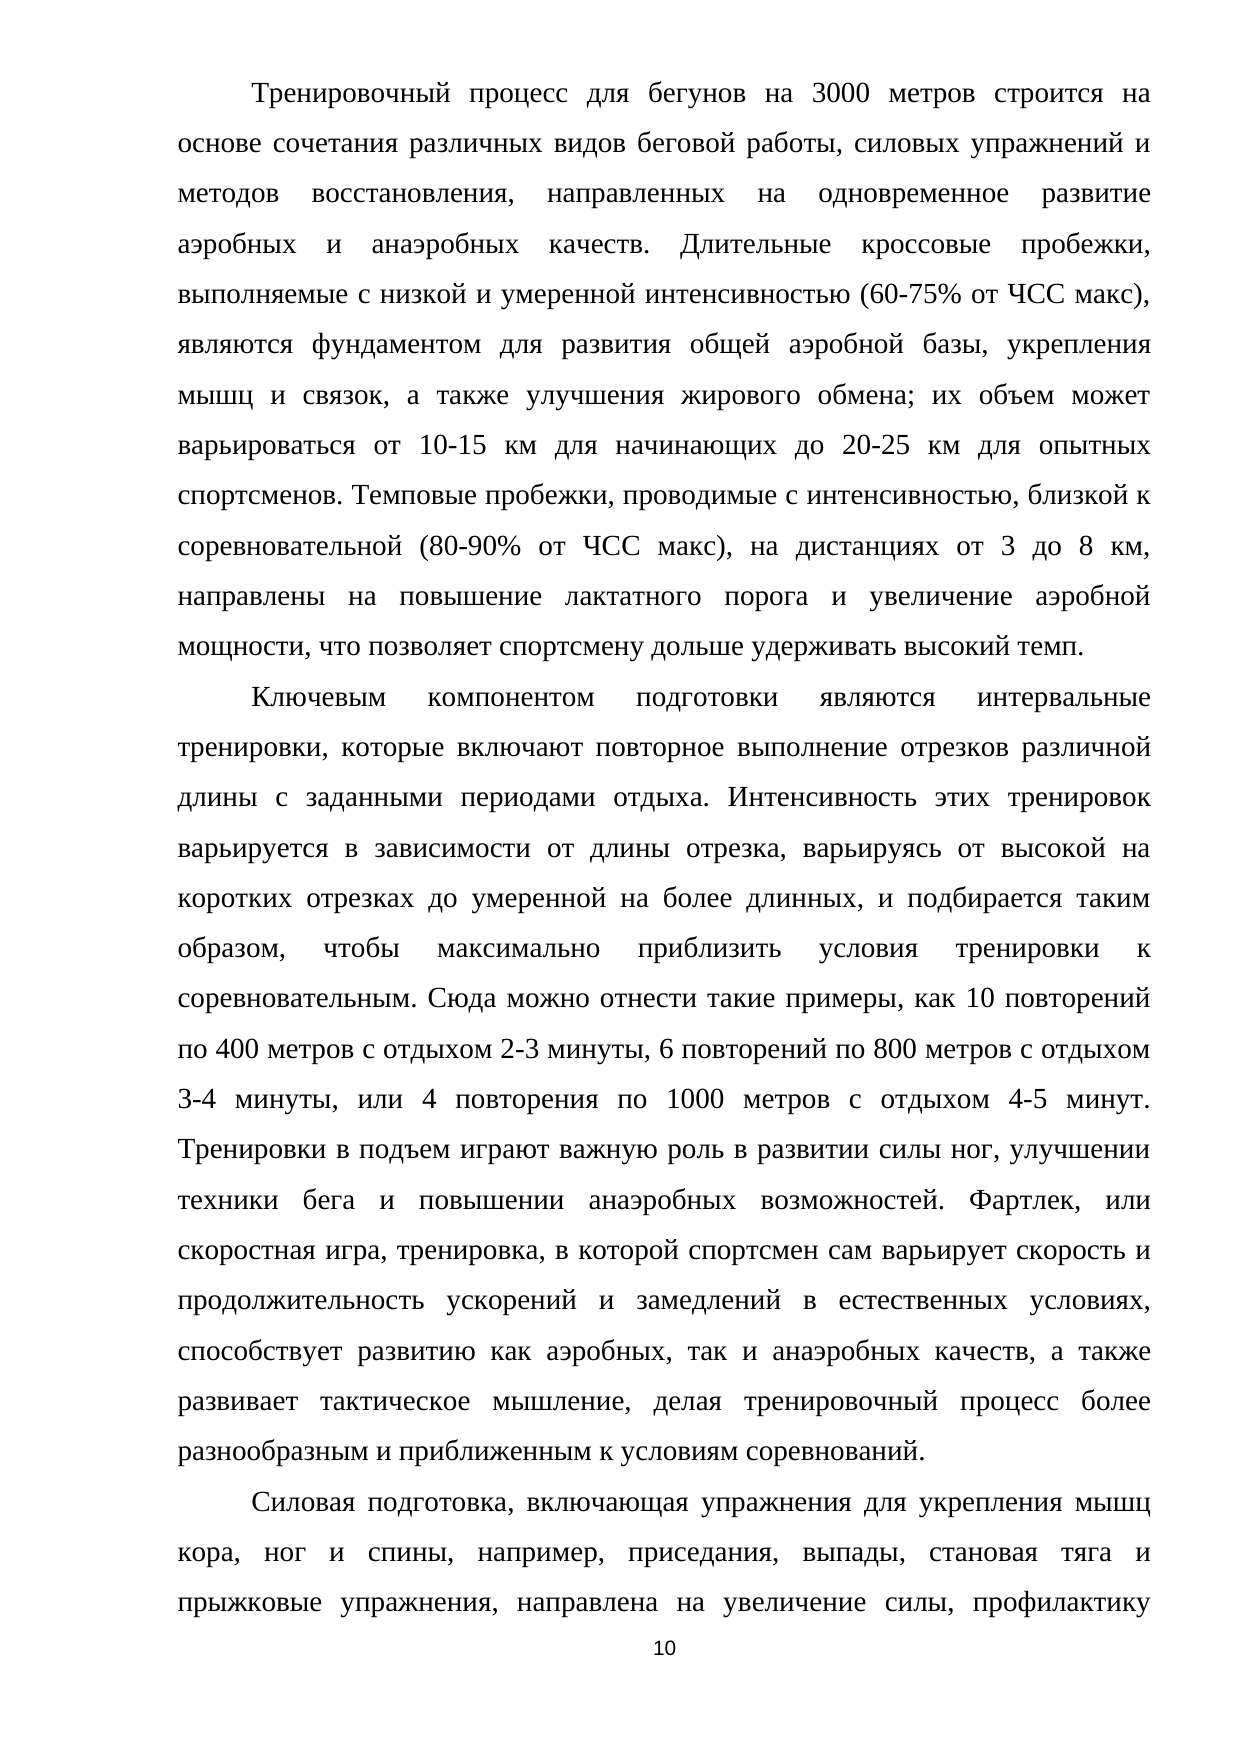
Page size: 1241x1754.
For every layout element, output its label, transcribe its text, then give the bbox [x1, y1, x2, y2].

text Тренировочный процесс для бегунов на 3000 метров строится на основе сочетания различных видов беговой работы, силовых упражнений и методов восстановления, направленных на одновременное развитие аэробных и анаэробных качеств. Длительные кроссовые пробежки, выполняемые с низкой и умеренной интенсивностью (60-75% от ЧСС макс), являются фундаментом для развития общей аэробной базы, укрепления мышц и связок, а также улучшения жирового обмена; их объем может варьироваться от 10-15 км для начинающих до 20-25 км для опытных спортсменов. Темповые пробежки, проводимые с интенсивностью, близкой к соревновательной (80-90% от ЧСС макс), на дистанциях от 3 до 8 км, направлены на повышение лактатного порога и увеличение аэробной мощности, что позволяет спортсмену дольше удерживать высокий темп. [177, 75, 1152, 662]
text Ключевым компонентом подготовки являются интервальные тренировки, которые включают повторное выполнение отрезков различной длины с заданными периодами отдыха. Интенсивность этих тренировок варьируется в зависимости от длины отрезка, варьируясь от высокой на коротких отрезках до умеренной на более длинных, и подбирается таким образом, чтобы максимально приблизить условия тренировки к соревновательным. Сюда можно отнести такие примеры, как 10 повторений по 400 метров с отдыхом 2-3 минуты, 6 повторений по 800 метров с отдыхом 3-4 минуты, или 4 повторения по 1000 метров с отдыхом 4-5 минут. Тренировки в подъем играют важную роль в развитии силы ног, улучшении техники бега и повышении анаэробных возможностей. Фартлек, или скоростная игра, тренировка, в которой спортсмен сам варьирует скорость и продолжительность ускорений и замедлений в естественных условиях, способствует развитию как аэробных, так и анаэробных качеств, а также развивает тактическое мышление, делая тренировочный процесс более разнообразным и приближенным к условиям соревнований. [177, 679, 1152, 1467]
text Силовая подготовка, включающая упражнения для укрепления мышц кора, ног и спины, например, приседания, выпады, становая тяга и прыжковые упражнения, направлена на увеличение силы, профилактику [177, 1484, 1152, 1618]
